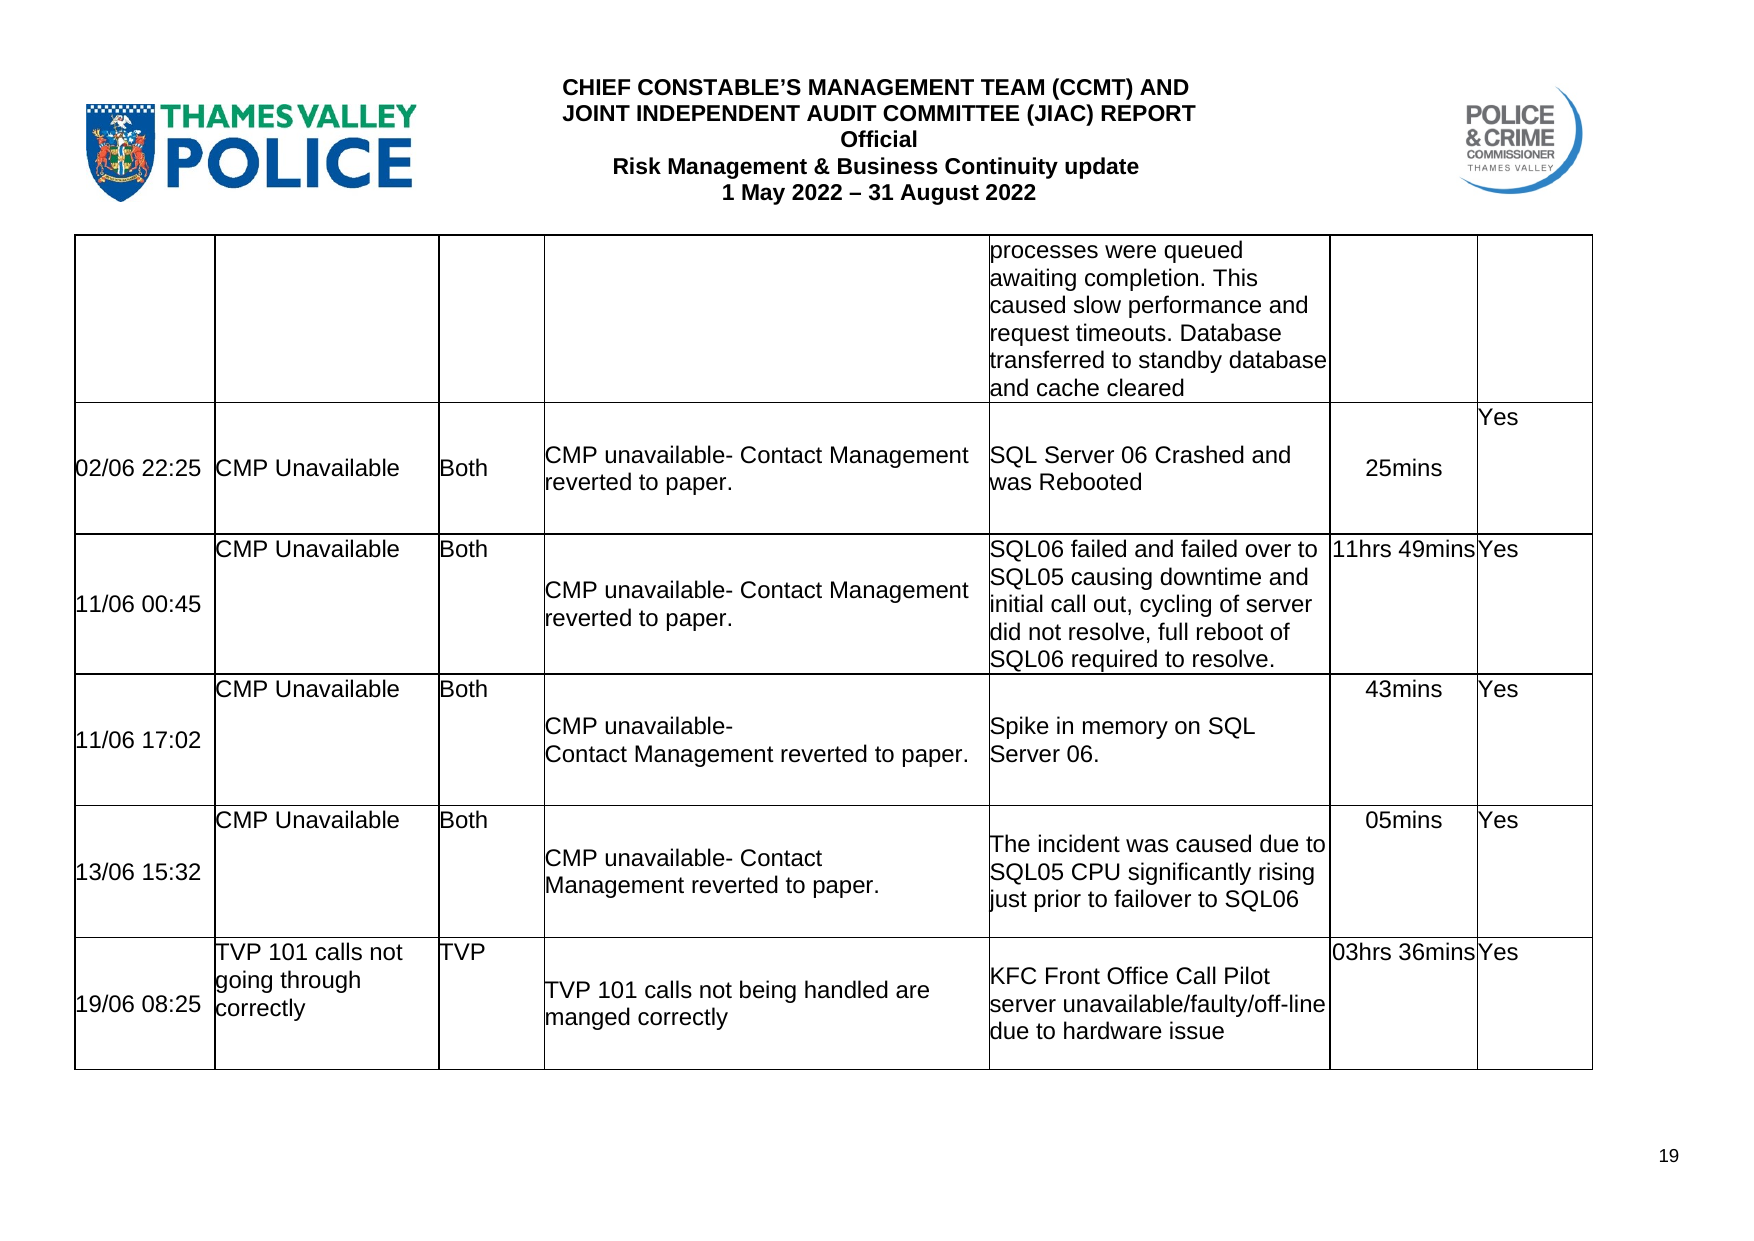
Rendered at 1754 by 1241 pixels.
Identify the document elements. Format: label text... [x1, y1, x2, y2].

table_cell SQL Server 06 Crashed and was Rebooted [990, 403, 1329, 533]
table_cell 43mins [1331, 675, 1477, 805]
table_cell CMP Unavailable [216, 806, 438, 937]
table_cell [216, 236, 438, 401]
table_cell 05mins [1331, 806, 1477, 937]
table_cell Yes [1478, 535, 1592, 673]
table_cell Yes [1478, 403, 1592, 533]
table_cell CMP unavailable- Contact Management reverted to paper. [545, 403, 989, 533]
table_cell Spike in memory on SQL Server 06. [990, 675, 1329, 805]
table_cell [1478, 236, 1592, 401]
table_cell [1331, 236, 1477, 401]
table_cell TVP 101 calls not going through correctly [216, 938, 438, 1068]
table_cell Yes [1478, 938, 1592, 1068]
table_cell Yes [1478, 675, 1592, 805]
table_cell [440, 236, 544, 401]
table_cell CMP unavailable- Contact Management reverted to paper. [545, 675, 989, 805]
table_cell Both [440, 675, 544, 805]
table_cell 11/06 00:45 [76, 535, 214, 673]
table_cell TVP 101 calls not being handled are manged correctly [545, 938, 989, 1068]
table_cell 11/06 17:02 [76, 675, 214, 805]
table_cell Both [440, 403, 544, 533]
table_cell 02/06 22:25 [76, 403, 214, 533]
table_cell 03hrs 36mins [1331, 938, 1477, 1068]
table_cell 13/06 15:32 [76, 806, 214, 937]
table_cell The incident was caused due to SQL05 CPU significantly rising just prior to failover to SQL06 [990, 806, 1329, 937]
table_cell Both [440, 535, 544, 673]
table_cell Both [440, 806, 544, 937]
table_cell 25mins [1331, 403, 1477, 533]
table_cell TVP [440, 938, 544, 1068]
table_cell SQL06 failed and failed over to SQL05 causing downtime and initial call out, cycling of server did not resolve, full reboot of SQL06 required to resolve. [990, 535, 1329, 673]
table_cell Yes [1478, 806, 1592, 937]
table_cell 19/06 08:25 [76, 938, 214, 1068]
table_cell [76, 236, 214, 401]
table_cell CMP Unavailable [216, 403, 438, 533]
table_cell CMP Unavailable [216, 675, 438, 805]
table_cell CMP unavailable- Contact Management reverted to paper. [545, 535, 989, 673]
table_cell KFC Front Office Call Pilot server unavailable/faulty/off-line due to hardware issue [990, 938, 1329, 1068]
table_cell processes were queued awaiting completion. This caused slow performance and request timeouts. Database transferred to standby database and cache cleared [990, 236, 1329, 401]
table_cell CMP unavailable- Contact Management reverted to paper. [545, 806, 989, 937]
table_cell CMP Unavailable [216, 535, 438, 673]
table_cell [545, 236, 989, 401]
table_cell 11hrs 49mins [1331, 535, 1477, 673]
